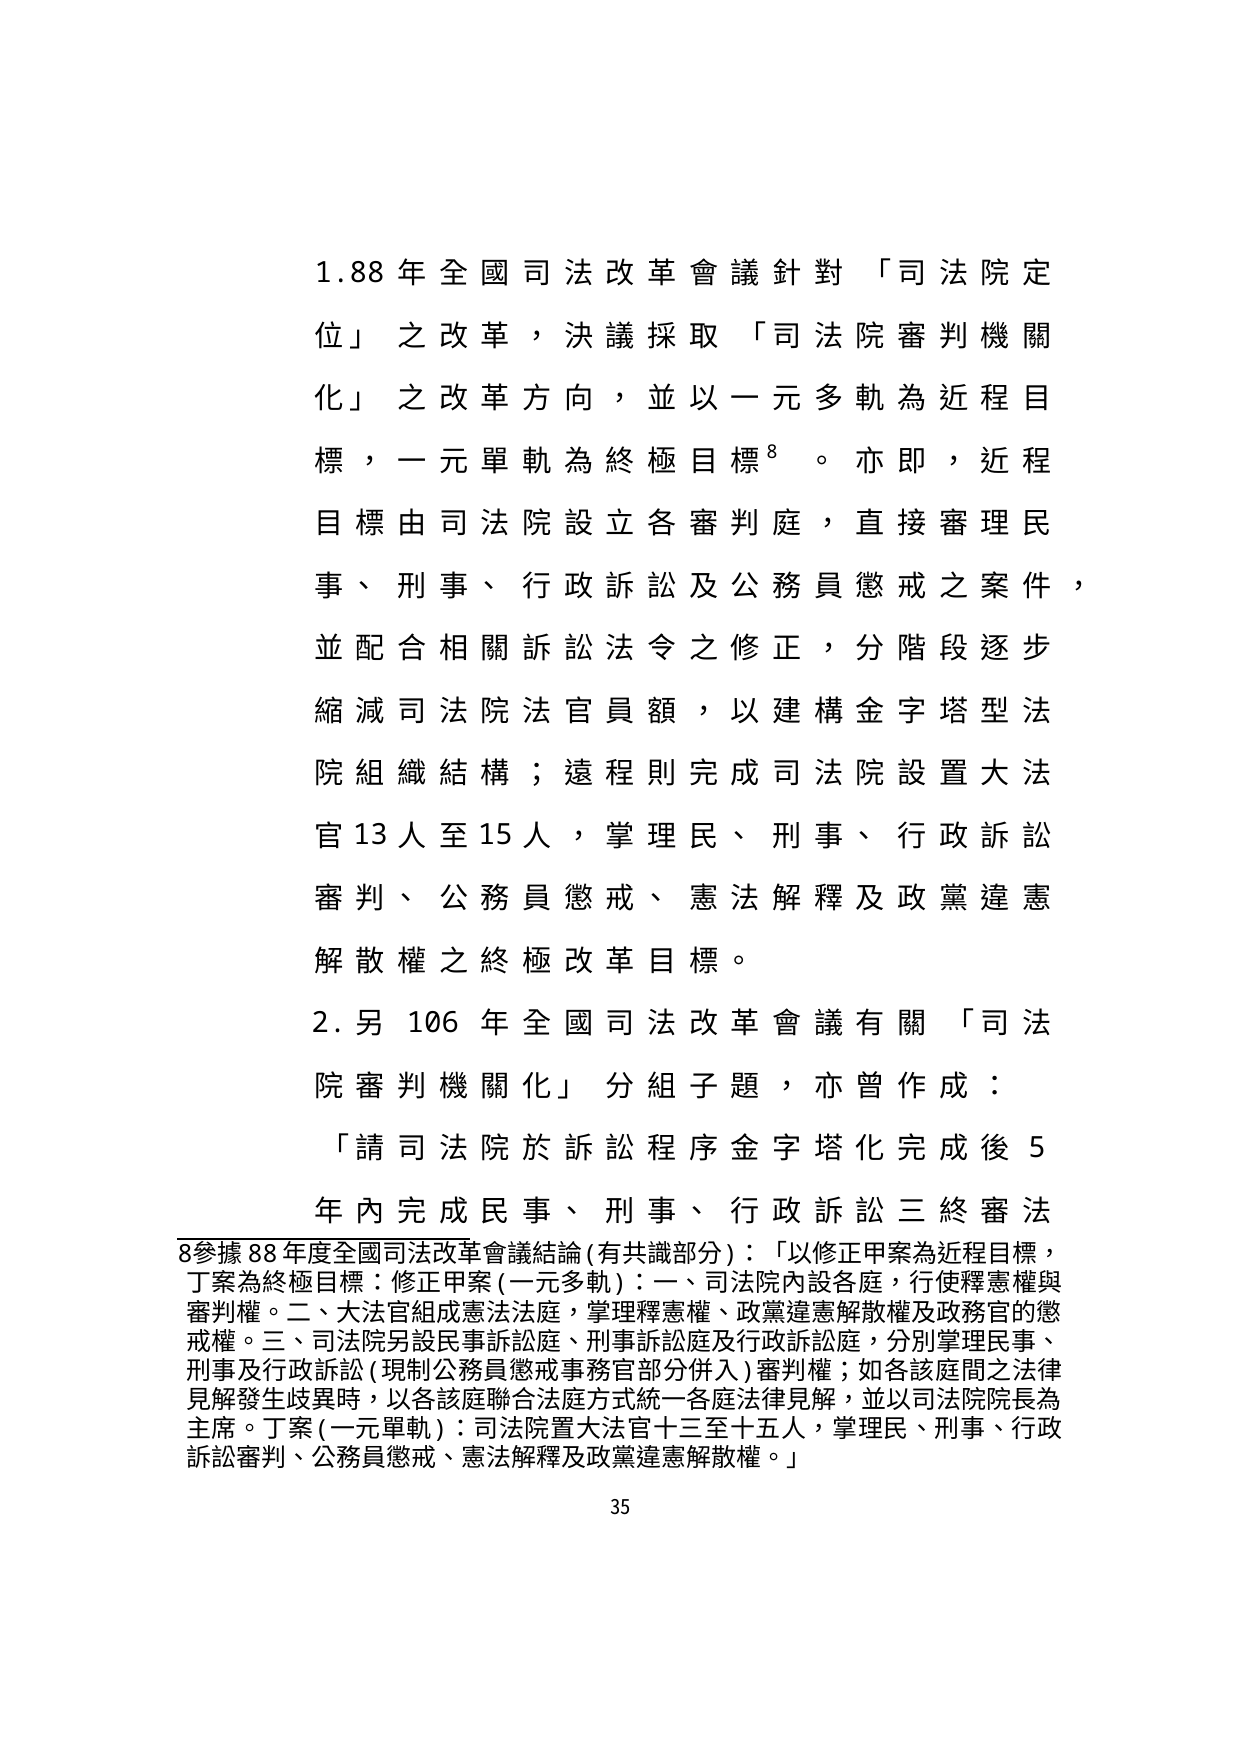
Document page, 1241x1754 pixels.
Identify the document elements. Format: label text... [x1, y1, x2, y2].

text 1.88年全國司法改革會議針對「司法院定位」之改革，決議採取「司法院審判機關化」之改革方向，並以一元多軌為近程目標，一元單軌為終極目標。亦即，近程目標由司法院設立各審判庭，直接審理民事、刑事、行政訴訟及公務員懲戒之案件，並配合相關訴訟法令之修正，分階段逐步縮減司法院法官員額，以建構金字塔型法院組織結構；遠程則完成司法院設置大法官13人至15人，掌理民、刑事、行政訴訟審判、公務員懲戒、憲法解釋及政黨違憲解散權之終極改革目標。 [271, 229, 1058, 979]
text 參據88年度全國司法改革會議結論(有共識部分)：「以修正甲案為近程目標，丁案為終極目標：修正甲案(一元多軌)：一、司法院內設各庭，行使釋憲權與審判權。二、大法官組成憲法法庭，掌理釋憲權、政黨違憲解散權及政務官的懲戒權。三、司法院另設民事訴訟庭、刑事訴訟庭及行政訴訟庭，分別掌理民事、刑事及行政訴訟(現制公務員懲戒事務官部分併入)審判權；如各該庭間之法律見解發生歧異時，以各該庭聯合法庭方式統一各庭法律見解，並以司法院院長為主席。丁案(一元單軌)：司法院置大法官十三至十五人，掌理民、刑事、行政訴訟審判、公務員懲戒、憲法解釋及政黨違憲解散權。」 [177, 1239, 1063, 1473]
text 2.另106年全國司法改革會議有關「司法院審判機關化」分組子題，亦曾作成：「請司法院於訴訟程序金字塔化完成後5年內完成民事、刑事、行政訴訟三終審法 [271, 979, 1058, 1229]
